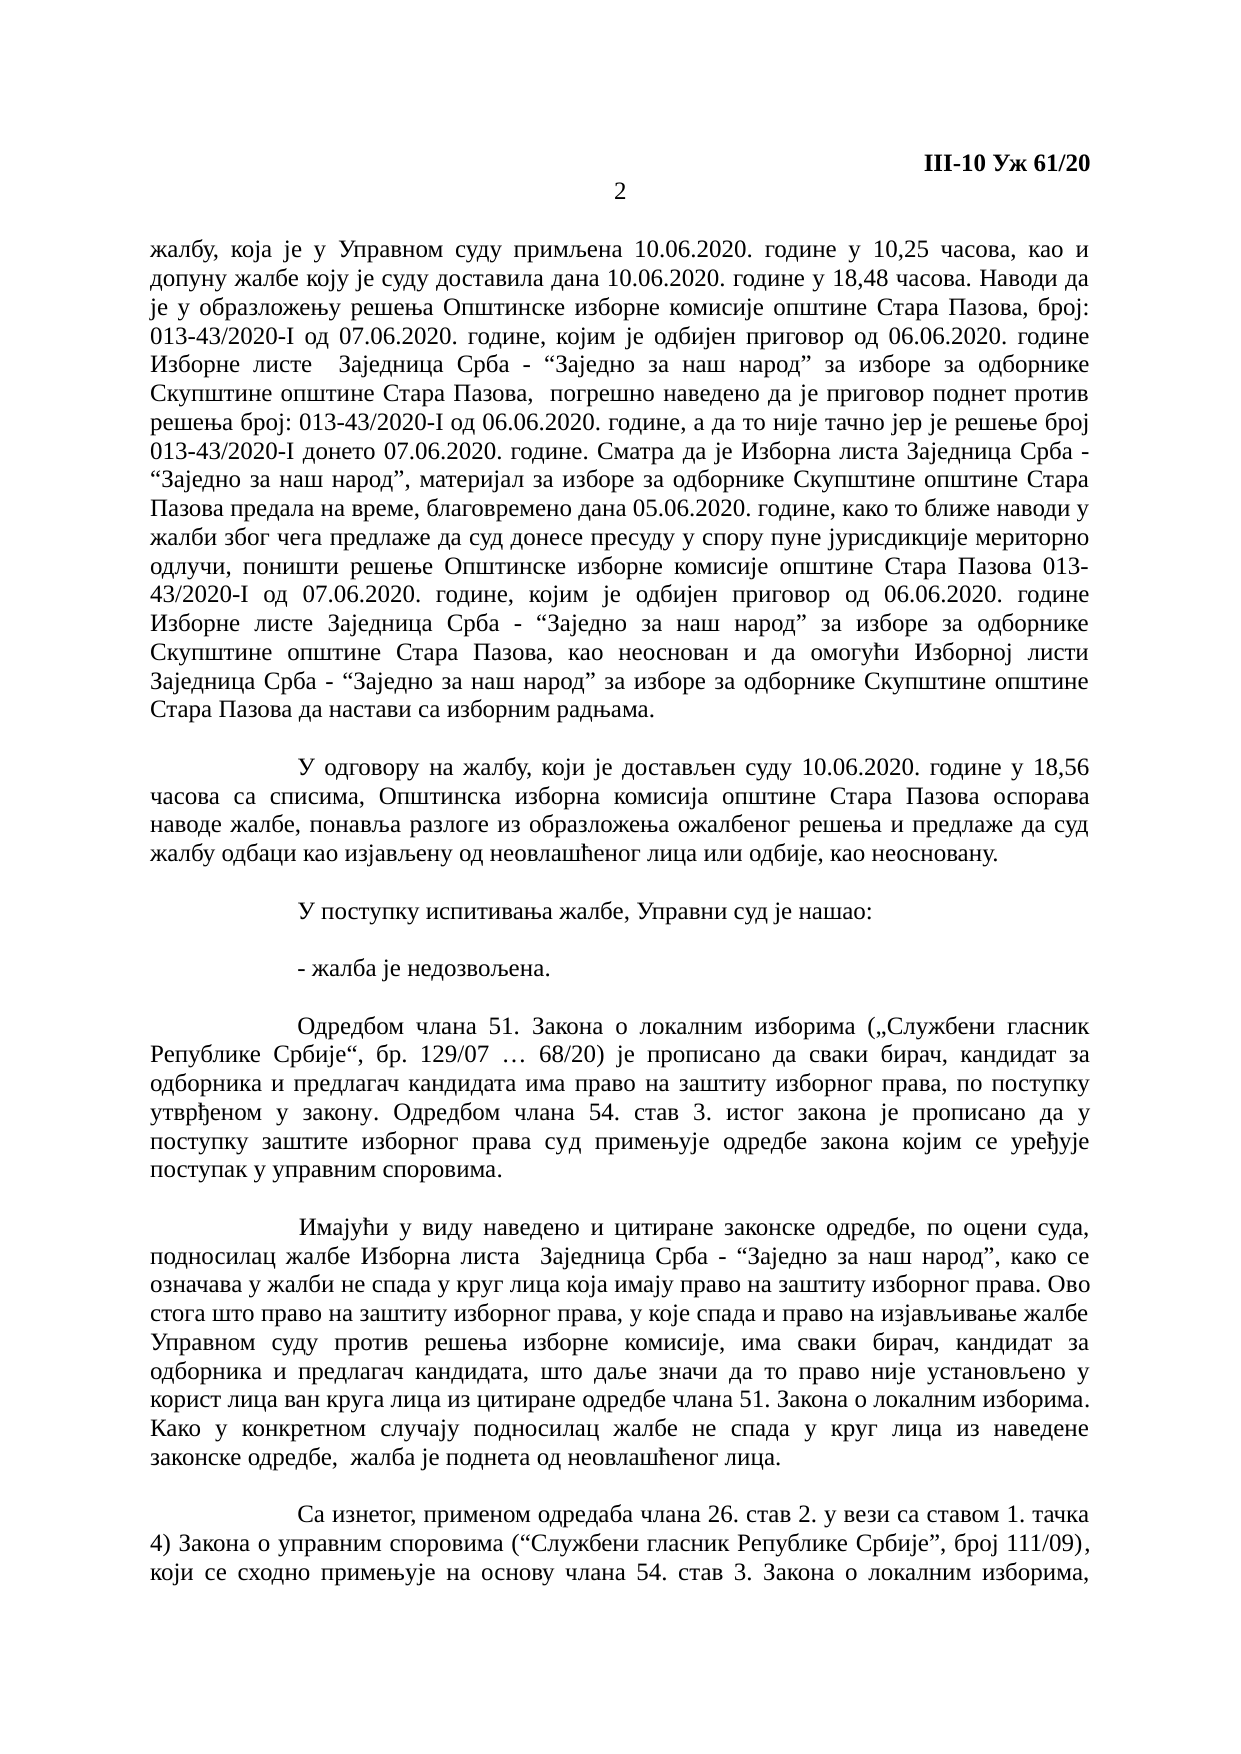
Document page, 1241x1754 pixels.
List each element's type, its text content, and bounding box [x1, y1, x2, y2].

text Са изнетог, применом одредаба члана 26. став 2. у вези са ставом 1. тачка 4) Закона о управним споровима (“Службени гласник Републике Србије”, број 111/09), који се сходно примењује на основу члана 54. став 3. Закона о локалним изборима, [150, 1499, 1090, 1586]
text Имајући у виду наведено и цитиране законске одредбе, по оцени суда, подносилац жалбе Изборна листа Заједница Срба - “Заједно за наш народ”, како се означава у жалби не спада у круг лица која имају право на заштиту изборног права. Ово стога што право на заштиту изборног права, у које спада и право на изјављивање жалбе Управном суду против решења изборне комисије, има сваки бирач, кандидат за одборника и предлагач кандидата, што даље значи да то право није установљено у корист лица ван круга лица из цитиране одредбе члана 51. Закона о локалним изборима. Како у конкретном случају подносилац жалбе не спада у круг лица из наведене законске одредбе, жалба је поднета од неовлашћеног лица. [150, 1212, 1090, 1471]
text Одредбом члана 51. Закона о локалним изборима („Службени гласник Републике Србије“, бр. 129/07 … 68/20) је прописано да сваки бирач, кандидат за одборника и предлагач кандидата има право на заштиту изборног права, по поступку утврђеном у закону. Одредбом члана 54. став 3. истог закона је прописано да у поступку заштите изборног права суд примењује одредбе закона којим се уређује поступак у управним споровима. [150, 1011, 1090, 1183]
text - жалба је недозвољена. [150, 953, 1090, 982]
text У одговору на жалбу, који је достављен суду 10.06.2020. године у 18,56 часова са списима, Општинска изборна комисија општине Стара Пазова оспорава наводе жалбе, понавља разлоге из образложења ожалбеног решења и предлаже да суд жалбу одбаци као изјављену од неовлашћеног лица или одбије, као неосновану. [150, 752, 1090, 867]
text жалбу, која је у Управном суду примљена 10.06.2020. године у 10,25 часова, као и допуну жалбе коју је суду доставила дана 10.06.2020. године у 18,48 часова. Наводи да је у образложењу решења Општинске изборне комисије општине Стара Пазова, број: 013-43/2020-I од 07.06.2020. године, којим је одбијен приговор од 06.06.2020. године Изборне листе Заједница Срба - “Заједно за наш народ” за изборе за одборнике Скупштине општине Стара Пазова, погрешно наведено да је приговор поднет против решења број: 013-43/2020-I од 06.06.2020. године, а да то није тачно јер је решење број 013-43/2020-I донето 07.06.2020. године. Сматра да је Изборна листа Заједница Срба - “Заједно за наш народ”, материјал за изборе за одборнике Скупштине општине Стара Пазова предала на време, благовремено дана 05.06.2020. године, како то ближе наводи у жалби због чега предлаже да суд донесе пресуду у спору пуне јурисдикције мериторно одлучи, поништи решење Општинске изборне комисије општине Стара Пазова 013-43/2020-I од 07.06.2020. године, којим је одбијен приговор од 06.06.2020. године Изборне листе Заједница Срба - “Заједно за наш народ” за изборе за одборнике Скупштине општине Стара Пазова, као неоснован и да омогући Изборној листи Заједница Срба - “Заједно за наш народ” за изборе за одборнике Скупштине општине Стара Пазова да настави са изборним радњама. [150, 234, 1090, 723]
text У поступку испитивања жалбе, Управни суд је нашао: [150, 896, 1090, 924]
